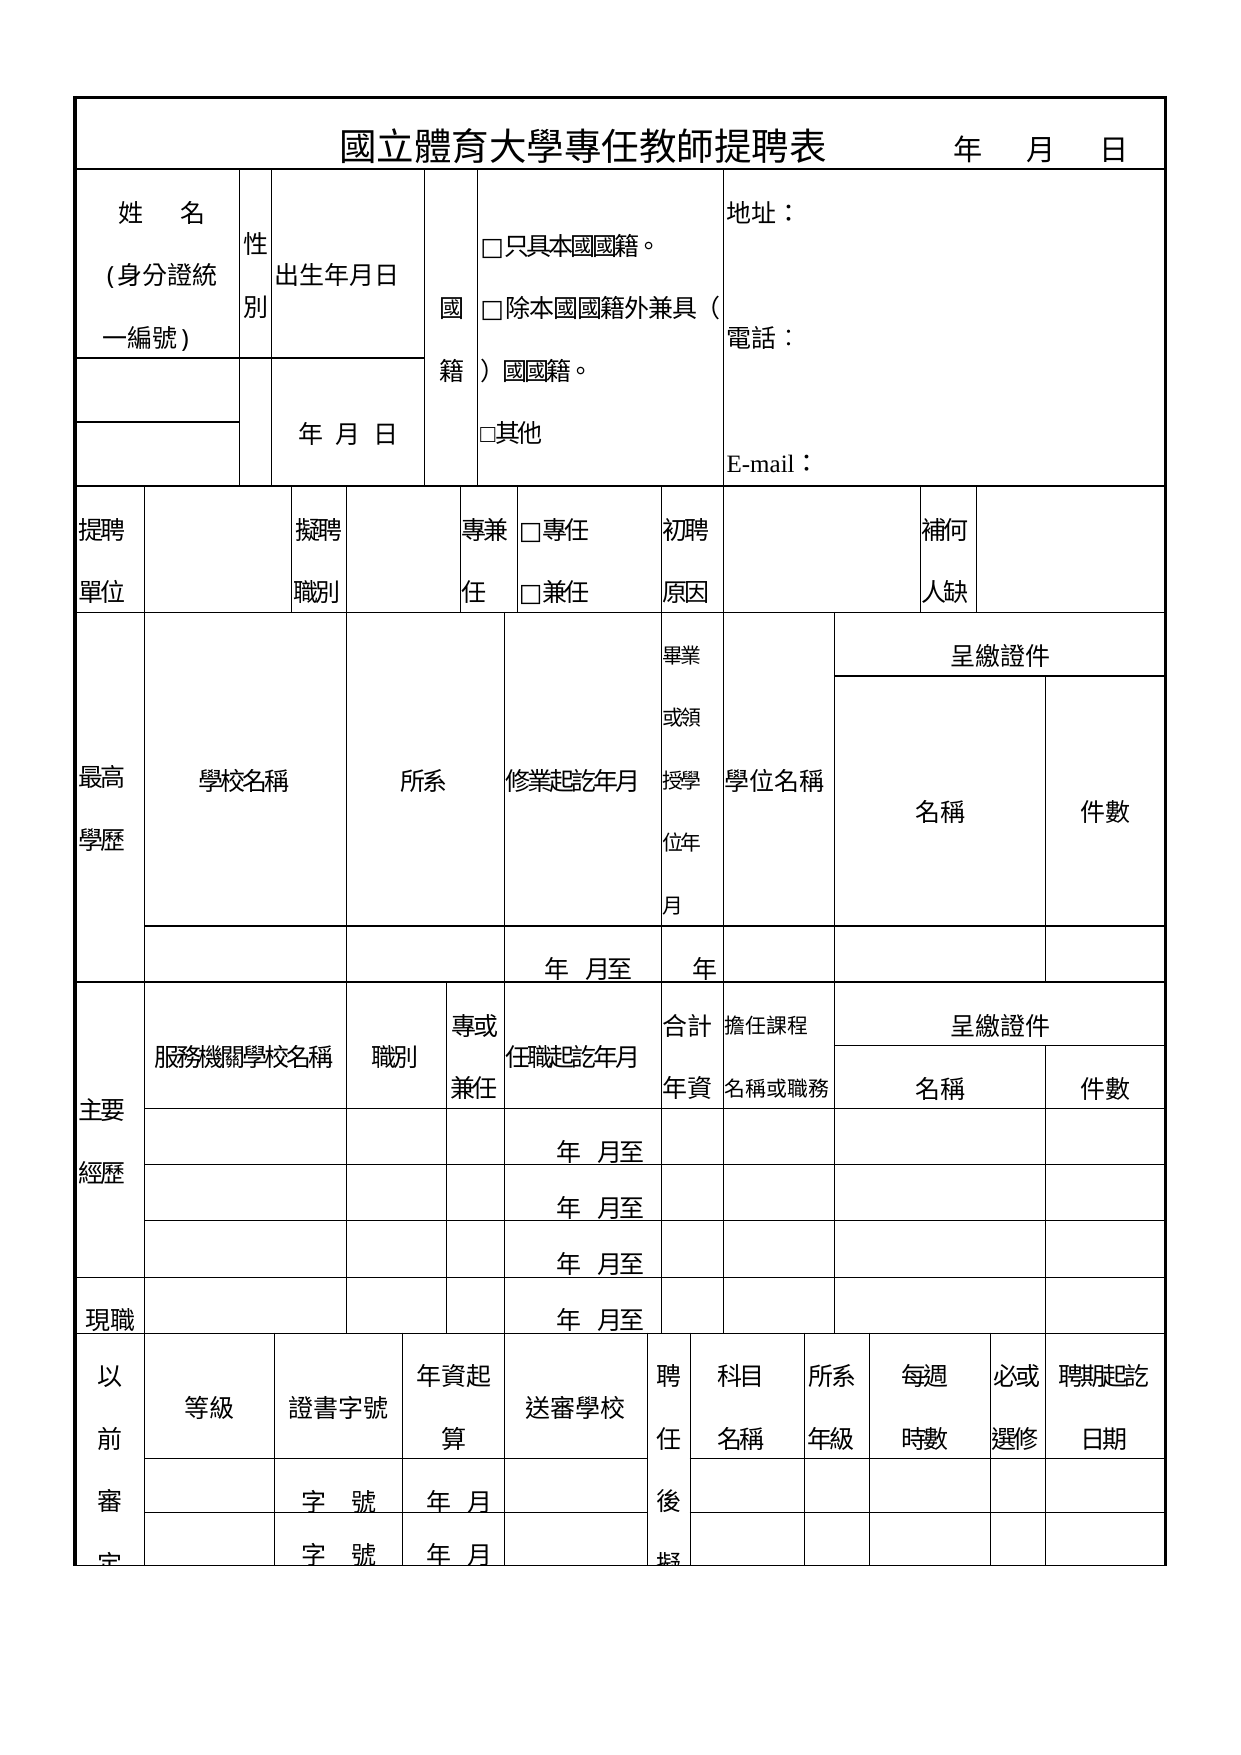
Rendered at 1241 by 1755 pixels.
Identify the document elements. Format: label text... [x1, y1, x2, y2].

table_cell 字 號 [275, 1459, 402, 1511]
table_cell [805, 1513, 869, 1564]
table_cell [835, 1165, 1045, 1220]
table_cell 主要經歷 [77, 983, 144, 1277]
table_cell [724, 1278, 834, 1333]
table_cell 現職 [77, 1278, 144, 1333]
table_cell [1046, 1278, 1164, 1333]
table_cell 字 號 [275, 1513, 402, 1564]
table_cell 證書字號 [275, 1334, 402, 1458]
table_cell 聘任 後擬 開科 目 [648, 1334, 690, 1564]
table_cell 年資起算 [403, 1334, 504, 1458]
table_cell 地址： 電話︰ E-mail： [724, 170, 1164, 485]
table_cell [347, 487, 460, 612]
table_cell 初聘原因 [662, 487, 723, 612]
table_cell 年 月至 年 月 [505, 1278, 661, 1333]
table_cell 名稱 [835, 677, 1045, 925]
table_cell 擬聘職別 [292, 487, 346, 612]
table_cell 年 月至 年 月 [505, 927, 661, 981]
table_cell [835, 927, 1045, 981]
table_cell 修業起訖年月 [505, 613, 661, 925]
table_cell [1046, 1165, 1164, 1220]
table_cell [145, 1459, 274, 1511]
table_cell [145, 1513, 274, 1564]
table_cell [870, 1459, 990, 1511]
table_cell [662, 1278, 723, 1333]
table_cell [347, 1221, 446, 1277]
table_cell 國籍 [425, 170, 477, 485]
table_cell [505, 1459, 647, 1511]
table_cell [662, 1109, 723, 1164]
table_cell 任職起訖年月 [505, 983, 661, 1108]
table_cell [145, 927, 346, 981]
table_cell [1046, 927, 1164, 981]
table_cell 合計年資 [662, 983, 723, 1108]
table_cell 年 月至 年 月 [505, 1221, 661, 1277]
table_cell [977, 487, 1164, 612]
table_cell [991, 1513, 1045, 1564]
table_cell [870, 1513, 990, 1564]
table_cell [447, 1221, 504, 1277]
table_cell [724, 1109, 834, 1164]
table_cell 服務機關學校名稱 [145, 983, 346, 1108]
table_cell 年 月至 年 月 [505, 1165, 661, 1220]
table_cell 所系 [347, 613, 504, 925]
table_cell 年 月 [403, 1459, 504, 1511]
table_cell 專或兼任 [447, 983, 504, 1108]
table_cell 補何人缺 [921, 487, 976, 612]
table_cell □只具本國國籍。 □除本國國籍外兼具（ ）國國籍。 □其他 [478, 170, 723, 485]
table_cell □專任 □兼任 [518, 487, 661, 612]
table_cell [447, 1278, 504, 1333]
table_cell [991, 1459, 1045, 1511]
table_cell 畢業或領授學位年月 [662, 613, 723, 925]
table_header 國立體育大學專任教師提聘表 年 月 日 [77, 99, 1164, 168]
table_cell [835, 1278, 1045, 1333]
table_cell [724, 1221, 834, 1277]
table_cell [835, 1221, 1045, 1277]
table_cell 出生年月日 [272, 170, 424, 357]
table_cell [447, 1165, 504, 1220]
table_cell 每週 時數 [870, 1334, 990, 1458]
table_cell [145, 1165, 346, 1220]
table_cell [691, 1513, 804, 1564]
table_cell 姓 名 (身分證統一編號) [77, 170, 239, 357]
table_cell [835, 1109, 1045, 1164]
table_cell [347, 1109, 446, 1164]
table_cell [1046, 1109, 1164, 1164]
table_cell [347, 1165, 446, 1220]
table_cell 擔任課程 名稱或職務 [724, 983, 834, 1108]
table_cell 性 別 [240, 170, 271, 357]
table_cell 聘期起訖 日期 [1046, 1334, 1164, 1458]
table_cell [662, 1221, 723, 1277]
table_cell [505, 1513, 647, 1564]
table_cell [145, 1278, 346, 1333]
table_cell [724, 927, 834, 981]
table_cell 學校名稱 [145, 613, 346, 925]
table_cell 最高學歷 [77, 613, 144, 981]
table_cell [145, 487, 291, 612]
table_cell [724, 487, 920, 612]
table_cell [662, 1165, 723, 1220]
table_cell [145, 1109, 346, 1164]
table_cell 以 前 審 定 資 格 [77, 1334, 144, 1564]
table_cell [691, 1459, 804, 1511]
table_cell [1046, 1221, 1164, 1277]
table_cell 必或選修 [991, 1334, 1045, 1458]
table_cell 呈繳證件 [835, 613, 1164, 675]
table_cell [347, 1278, 446, 1333]
table_cell [447, 1109, 504, 1164]
table_cell 件數 [1046, 677, 1164, 925]
table_cell [805, 1459, 869, 1511]
table_cell 職別 [347, 983, 446, 1108]
table_cell 專兼任 [461, 487, 517, 612]
table_cell [145, 1221, 346, 1277]
table_cell [77, 359, 239, 421]
table_cell [724, 1165, 834, 1220]
table_cell 名稱 [835, 1046, 1045, 1108]
table_cell 所系年級 [805, 1334, 869, 1458]
table_cell 件數 [1046, 1046, 1164, 1108]
table_cell 年 月至 年 月 [505, 1109, 661, 1164]
table_cell 學位名稱 [724, 613, 834, 925]
table_cell [240, 359, 271, 485]
table_cell 等級 [145, 1334, 274, 1458]
table_cell [1046, 1459, 1164, 1511]
table_cell 呈繳證件 [835, 983, 1164, 1045]
table_cell 科目 名稱 [691, 1334, 804, 1458]
table_cell 年 月 [662, 927, 723, 981]
table_cell [347, 927, 504, 981]
table_cell 送審學校 [505, 1334, 647, 1458]
table_cell 提聘單位 [77, 487, 144, 612]
table_cell 年 月 [403, 1513, 504, 1564]
table_cell [77, 423, 239, 485]
table_cell [1046, 1513, 1164, 1564]
table_cell 年 月 日 [272, 359, 424, 485]
